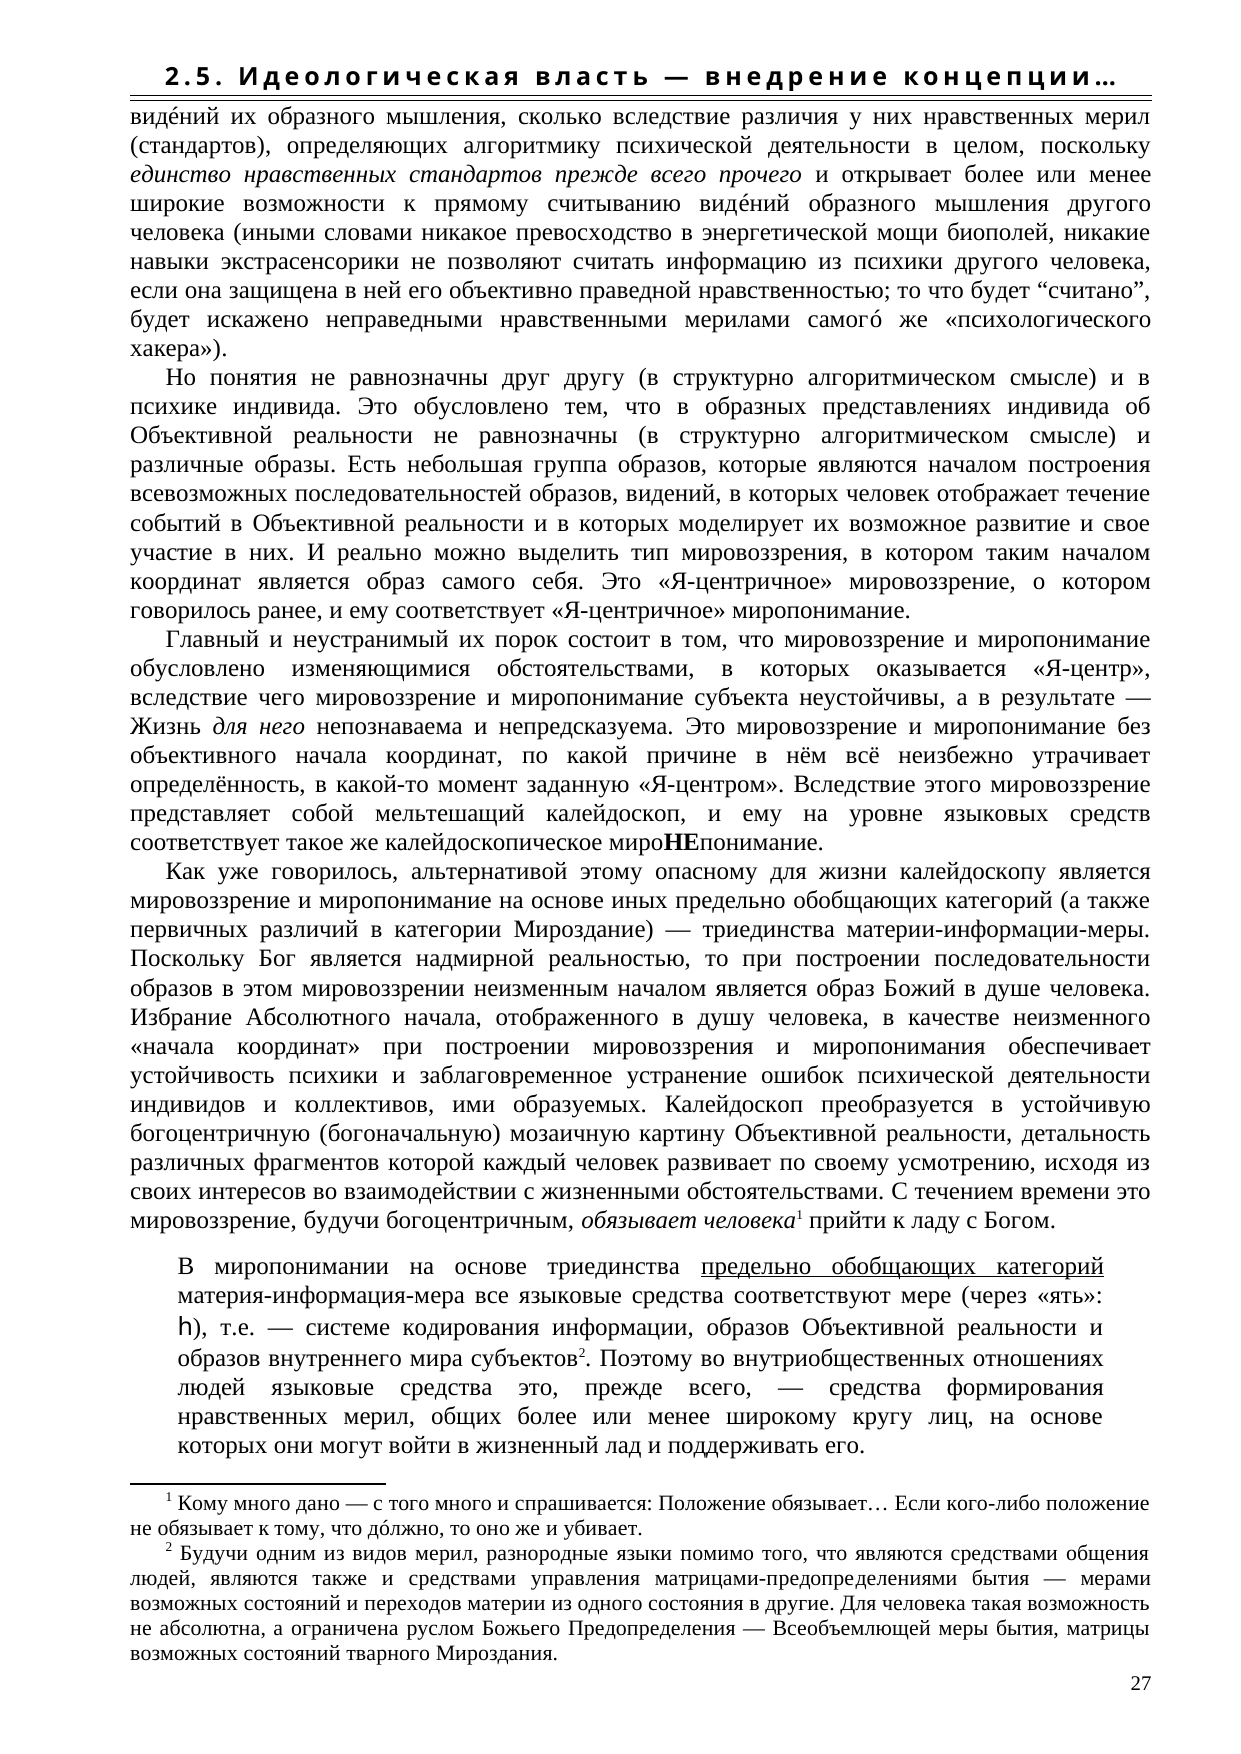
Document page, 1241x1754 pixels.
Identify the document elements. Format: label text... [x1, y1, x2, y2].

text Главный и неустранимый их порок состоит в том, что мировоззрение и миропонимание обусловлено изменяющимися обстоятельствами, в которых оказывается «Я-центр», вследствие чего мировоззрение и миропонимание субъекта неустойчивы, а в результате —Жизнь для него непознаваема и непредсказуема. Это мировоззрение и миропонимание без объективного начала координат, по какой причине в нём всё неизбежно утрачивает определённость, в какой-то момент заданную «Я-центром». Вследствие этого мировоззрение представляет собой мельтешащий калейдоскоп, и ему на уровне языковых средств соответствует такое же калейдоскопическое мироНЕпонимание. [130, 624, 1152, 856]
text Кому много дано — с того много и спрашивается: Положение обязывает… Если кого-либо положение не обязывает к тому, что дóлжно, то оно же и убивает. [130, 1490, 1152, 1540]
text Но понятия не равнозначны друг другу (в структурно алгоритмическом смысле) и в психике индивида. Это обусловлено тем, что в образных представлениях индивида об Объективной реальности не равнозначны (в структурно алгоритмическом смысле) и различные образы. Есть небольшая группа образов, которые являются началом построения всевозможных последовательностей образов, видений, в которых человек отображает течение событий в Объективной реальности и в которых моделирует их возможное развитие и свое участие в них. И реально можно выделить тип мировоззрения, в котором таким началом координат является образ самого себя. Это «Я-центричное» мировоззрение, о котором говорилось ранее, и ему соответствует «Я-центричное» миропонимание. [130, 362, 1152, 624]
text видéний их образного мышления, сколько вследствие различия у них нравственных мерил (стан­дартов), определяющих алгоритмику психической деятельности в целом, поскольку единство нравственных стандартов прежде всего прочего и открывает более или менее широкие возможности к прямому считыванию видéний образного мышления другого человека (иными словами никакое превосходство в энергетической мощи биополей, никакие навыки экстрасенсорики не позволяют считать информацию из психики другого человека, если она защищена в ней его объективно праведной нравственностью; то что будет “считано”, будет искажено неправедными нравственными мерилами самогó же «психологического хакера»). [130, 101, 1152, 362]
text Как уже говорилось, альтернативой этому опасному для жизни калейдоскопу является мировоззрение и миропонимание на основе иных предельно обобщающих категорий (а также первичных различий в категории Мироздание) — триединства материи-информации-меры. Поскольку Бог является надмирной реальностью, то при построении последовательности образов в этом мировоззрении неизменным началом является образ Божий в душе человека. Избрание Абсолютного начала, отображенного в душу человека, в качестве неизменного «начала координат» при построении мировоззрения и миропонимания обеспечивает устойчивость психики и заблаговременное устранение ошибок психической деятельности индивидов и коллективов, ими образуемых. Калейдоскоп преобразуется в устойчивую богоцентричную (богоначальную) мозаичную картину Объективной реальности, детальность различных фрагментов которой каждый человек развивает по своему усмотрению, исходя из своих интересов во взаимодействии с жизненными обстоятельствами. С течением времени это мировоззрение, будучи богоцентричным, обязывает человека прийти к ладу с Богом. [130, 856, 1152, 1234]
text В миропонимании на основе триединства предельно обобщающих категорий материя-информация-мера все языковые средства соответствуют мере (через «ять»: h), т.е. — системе кодирования информации, образов Объективной реальности и образов внутреннего мира субъектов. Поэтому во внутриобщественных отношениях людей языковые сред­ства это, прежде всего, — средства формирования нравственных мерил, общих более или менее широкому кругу лиц, на основе которых они могут войти в жизненный лад и поддерживать его. [177, 1251, 1104, 1459]
text Будучи одним из видов мерил, разнородные языки помимо того, что являются средствами общения людей, являются также и средствами управления матрицами-предопре­де­лениями бытия — мерами возможных состояний и переходов материи из одного состояния в другие. Для человека такая возможность не абсолютна, а ограничена руслом Божьего Предопределения — Всеобъемлющей меры бытия, матрицы возможных состояний тварного Мироздания. [130, 1540, 1152, 1665]
